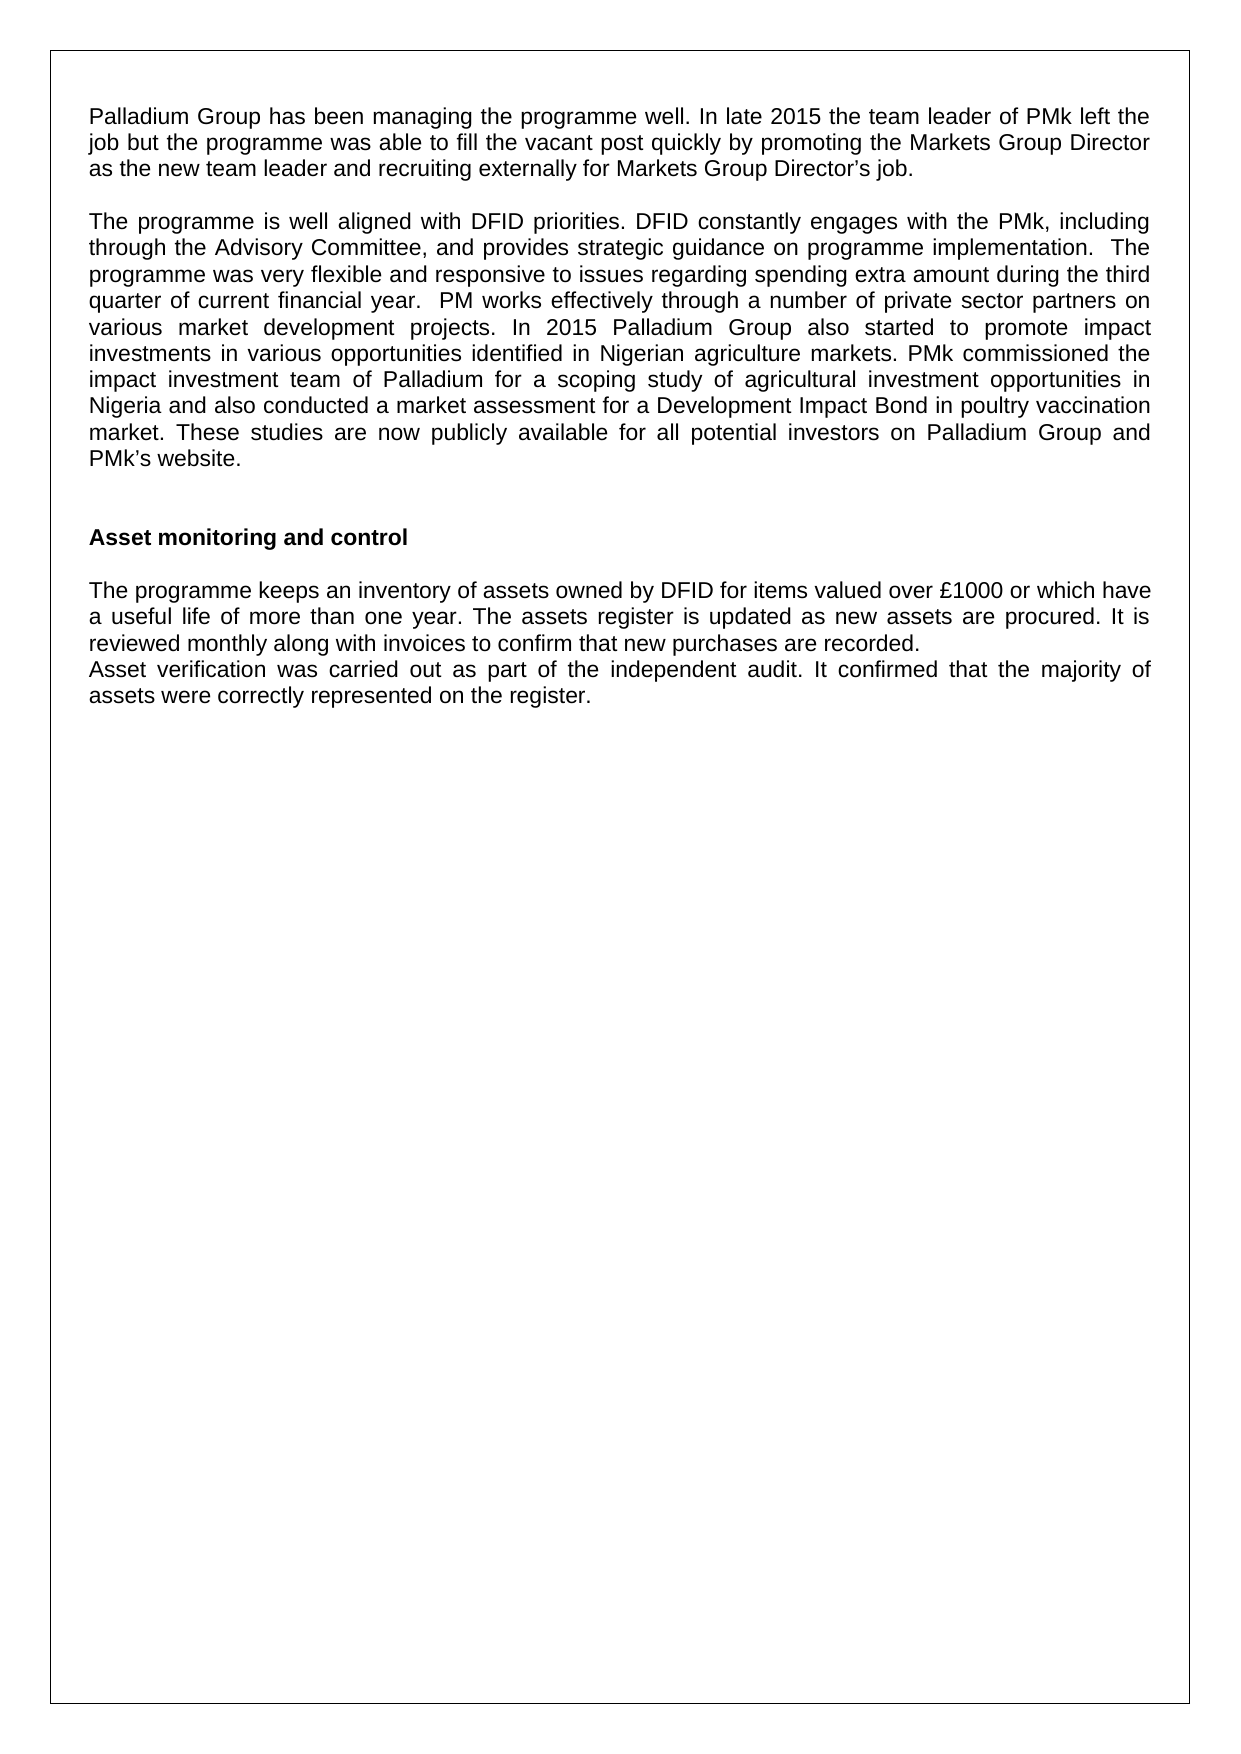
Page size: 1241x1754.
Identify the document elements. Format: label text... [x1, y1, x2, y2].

text Asset monitoring and control [89, 524, 1152, 551]
text Palladium Group has been managing the programme well. In late 2015 the team leader of PMk left the job but the programme was able to fill the vacant post quickly by promoting the Markets Group Director as the new team leader and recruiting externally for Markets Group Director’s job. [89, 103, 1152, 182]
text The programme is well aligned with DFID priorities. DFID constantly engages with the PMk, including through the Advisory Committee, and provides strategic guidance on programme implementation. The programme was very flexible and responsive to issues regarding spending extra amount during the third quarter of current financial year. PM works effectively through a number of private sector partners on various market development projects. In 2015 Palladium Group also started to promote impact investments in various opportunities identified in Nigerian agriculture markets. PMk commissioned the impact investment team of Palladium for a scoping study of agricultural investment opportunities in Nigeria and also conducted a market assessment for a Development Impact Bond in poultry vaccination market. These studies are now publicly available for all potential investors on Palladium Group and PMk’s website. [89, 208, 1152, 472]
text Asset verification was carried out as part of the independent audit. It confirmed that the majority of assets were correctly represented on the register. [89, 656, 1152, 709]
text The programme keeps an inventory of assets owned by DFID for items valued over £1000 or which have a useful life of more than one year. The assets register is updated as new assets are procured. It is reviewed monthly along with invoices to confirm that new purchases are recorded. [89, 577, 1152, 656]
